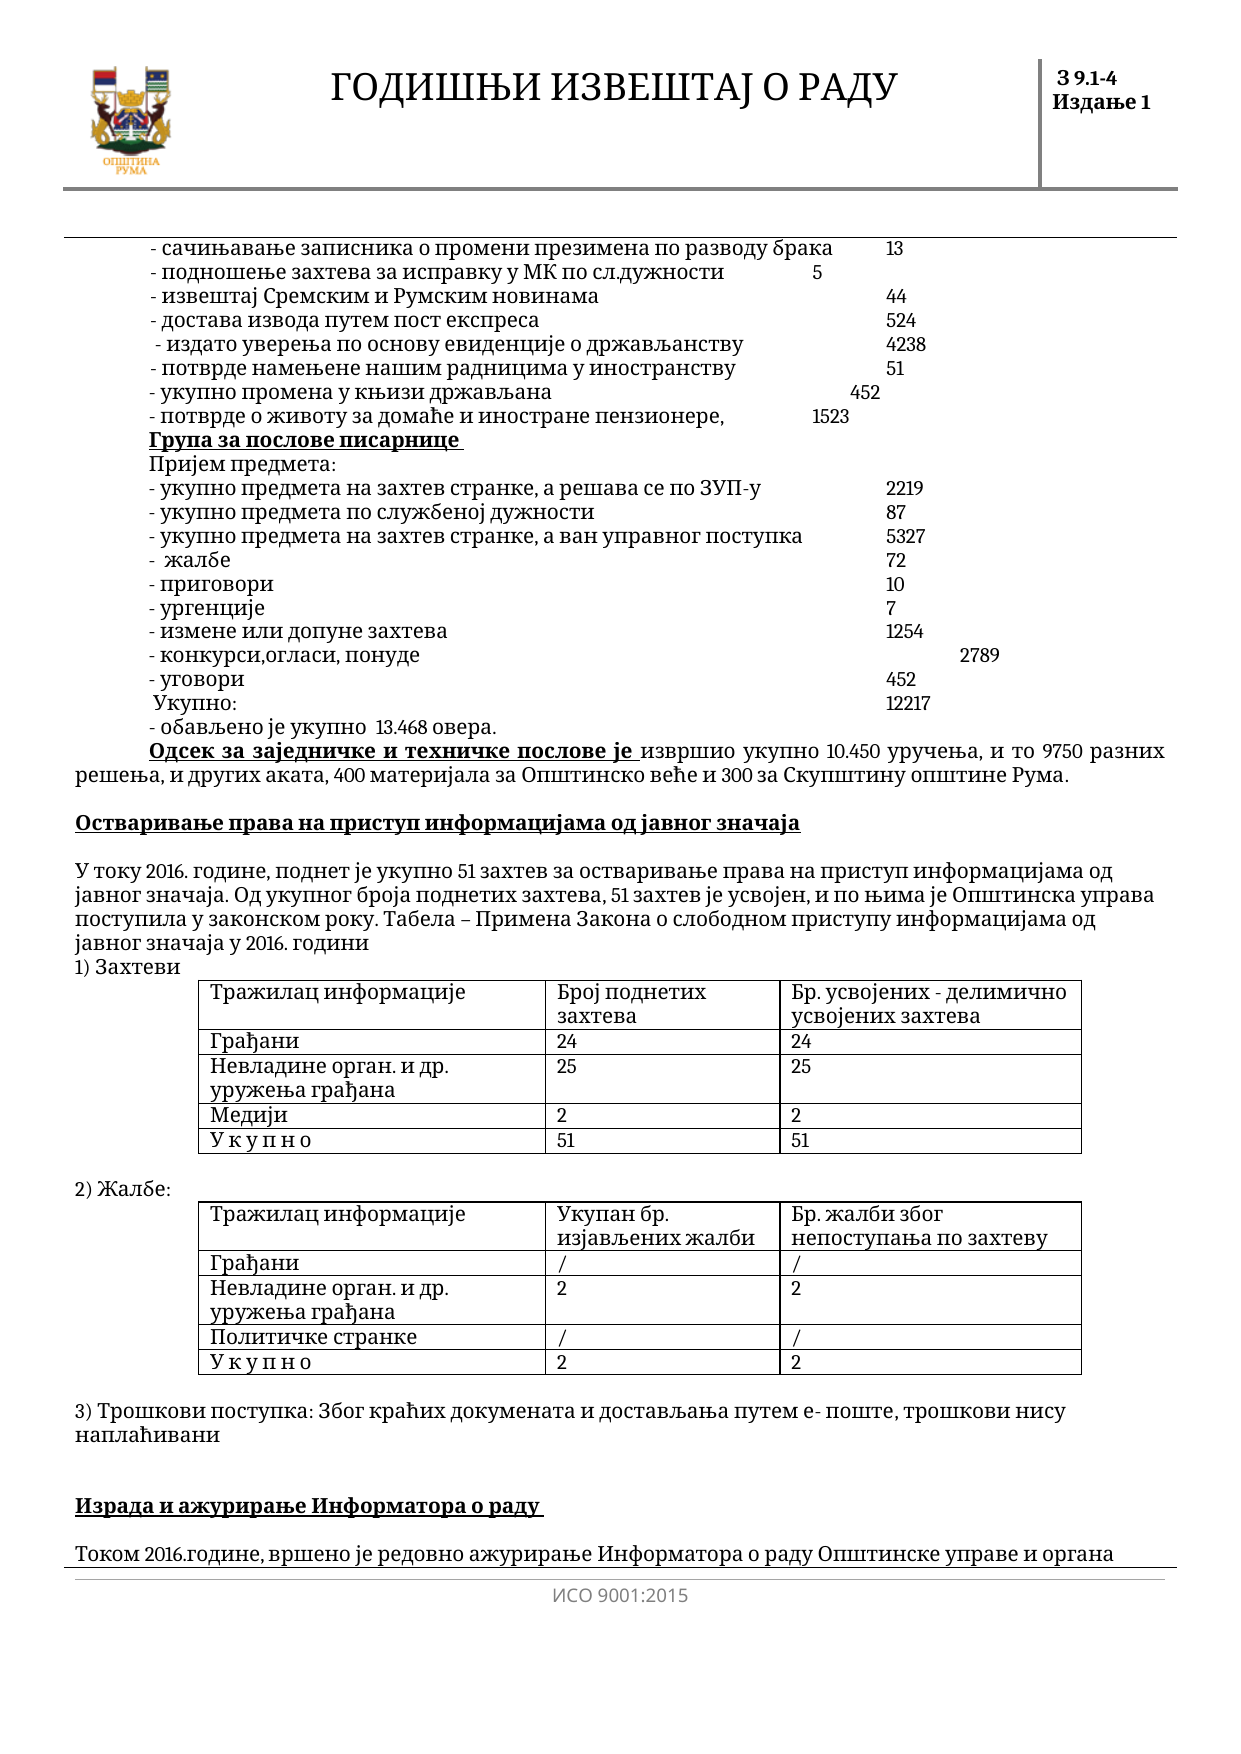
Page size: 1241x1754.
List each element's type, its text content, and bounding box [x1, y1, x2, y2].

table_cell 25 [546, 1055, 779, 1102]
table_header Број поднетих захтева [546, 981, 779, 1028]
table_cell Грађани [199, 1251, 545, 1275]
table_cell Невладине орган. и др. уружења грађана [199, 1055, 545, 1102]
table_header Бр. усвојених - делимично усвојених захтева [781, 981, 1081, 1028]
table_cell 51 [546, 1129, 779, 1152]
table_cell Невладине орган. и др. уружења грађана [199, 1276, 545, 1324]
table_cell 2 [546, 1104, 779, 1127]
table_cell / [781, 1325, 1081, 1349]
table_cell У к у п н о [199, 1350, 545, 1374]
table_cell 25 [781, 1055, 1081, 1102]
table_cell 24 [546, 1030, 779, 1053]
table_cell 2 [546, 1276, 779, 1324]
table_cell 2 [781, 1276, 1081, 1324]
table_header Тражилац информације [199, 1203, 545, 1250]
table_cell 2 [781, 1350, 1081, 1374]
table_cell / [781, 1251, 1081, 1275]
table_cell / [546, 1251, 779, 1275]
table_cell Грађани [199, 1030, 545, 1053]
table_header Бр. жалби због непоступања по захтеву [781, 1203, 1081, 1250]
table_cell У к у п н о [199, 1129, 545, 1152]
picture [75, 66, 188, 179]
table_header Укупан бр. изјављених жалби [546, 1203, 779, 1250]
table_header Тражилац информације [199, 981, 545, 1028]
table_cell / [546, 1325, 779, 1349]
table_cell Политичке странке [199, 1325, 545, 1349]
table_cell 2 [781, 1104, 1081, 1127]
table_cell 2 [546, 1350, 779, 1374]
table_cell Медији [199, 1104, 545, 1127]
table_cell 51 [781, 1129, 1081, 1152]
table_cell 24 [781, 1030, 1081, 1053]
